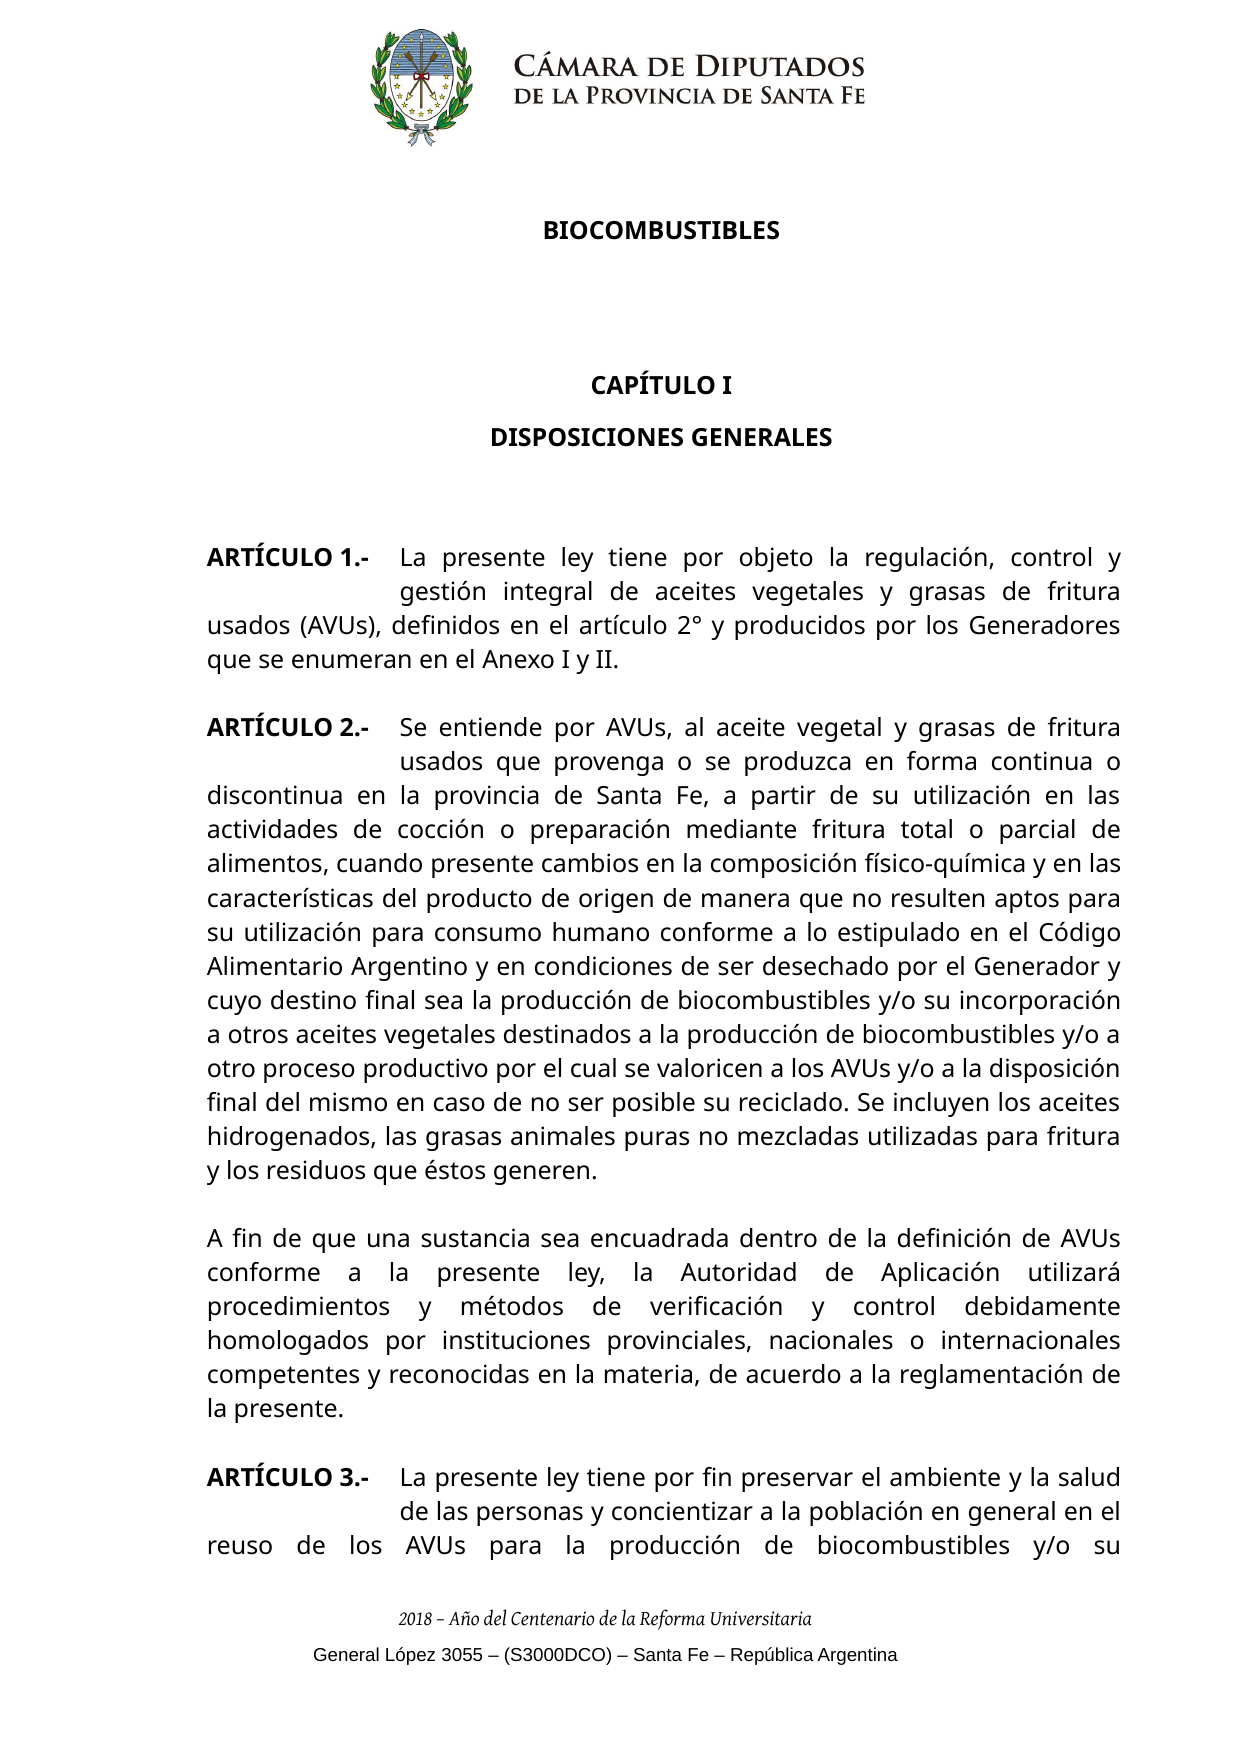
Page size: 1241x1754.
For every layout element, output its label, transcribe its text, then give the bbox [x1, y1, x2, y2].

text La presente ley tiene por fin preservar el ambiente y la salud de las personas y concientizar a la población en general en el reuso de los AVUs para la producción de biocombustibles y/o su [207, 1459, 1122, 1561]
text BIOCOMBUSTIBLES [207, 213, 1122, 247]
table_header ARTÍCULO 3.- [207, 1459, 399, 1509]
table_header ARTÍCULO 1.- [207, 540, 399, 590]
picture [370, 29, 865, 151]
text A fin de que una sustancia sea encuadrada dentro de la definición de AVUs conforme a la presente ley, la Autoridad de Aplicación utilizará procedimientos y métodos de verificación y control debidamente homologados por instituciones provinciales, nacionales o internacionales competentes y reconocidas en la materia, de acuerdo a la reglamentación de la presente. [207, 1221, 1122, 1425]
text CAPÍTULO I [207, 368, 1122, 402]
table_header ARTÍCULO 2.- [207, 710, 399, 760]
text La presente ley tiene por objeto la regulación, control y gestión integral de aceites vegetales y grasas de fritura usados (AVUs), definidos en el artículo 2° y producidos por los Generadores que se enumeran en el Anexo I y II. [207, 539, 1122, 676]
text DISPOSICIONES GENERALES [207, 420, 1122, 454]
text Se entiende por AVUs, al aceite vegetal y grasas de fritura usados que provenga o se produzca en forma continua o discontinua en la provincia de Santa Fe, a partir de su utilización en las actividades de cocción o preparación mediante fritura total o parcial de alimentos, cuando presente cambios en la composición físico-química y en las características del producto de origen de manera que no resulten aptos para su utilización para consumo humano conforme a lo estipulado en el Código Alimentario Argentino y en condiciones de ser desechado por el Generador y cuyo destino ﬁnal sea la producción de biocombustibles y/o su incorporación a otros aceites vegetales destinados a la producción de biocombustibles y/o a otro proceso productivo por el cual se valoricen a los AVUs y/o a la disposición ﬁnal del mismo en caso de no ser posible su reciclado. Se incluyen los aceites hidrogenados, las grasas animales puras no mezcladas utilizadas para fritura y los residuos que éstos generen. [207, 710, 1122, 1187]
